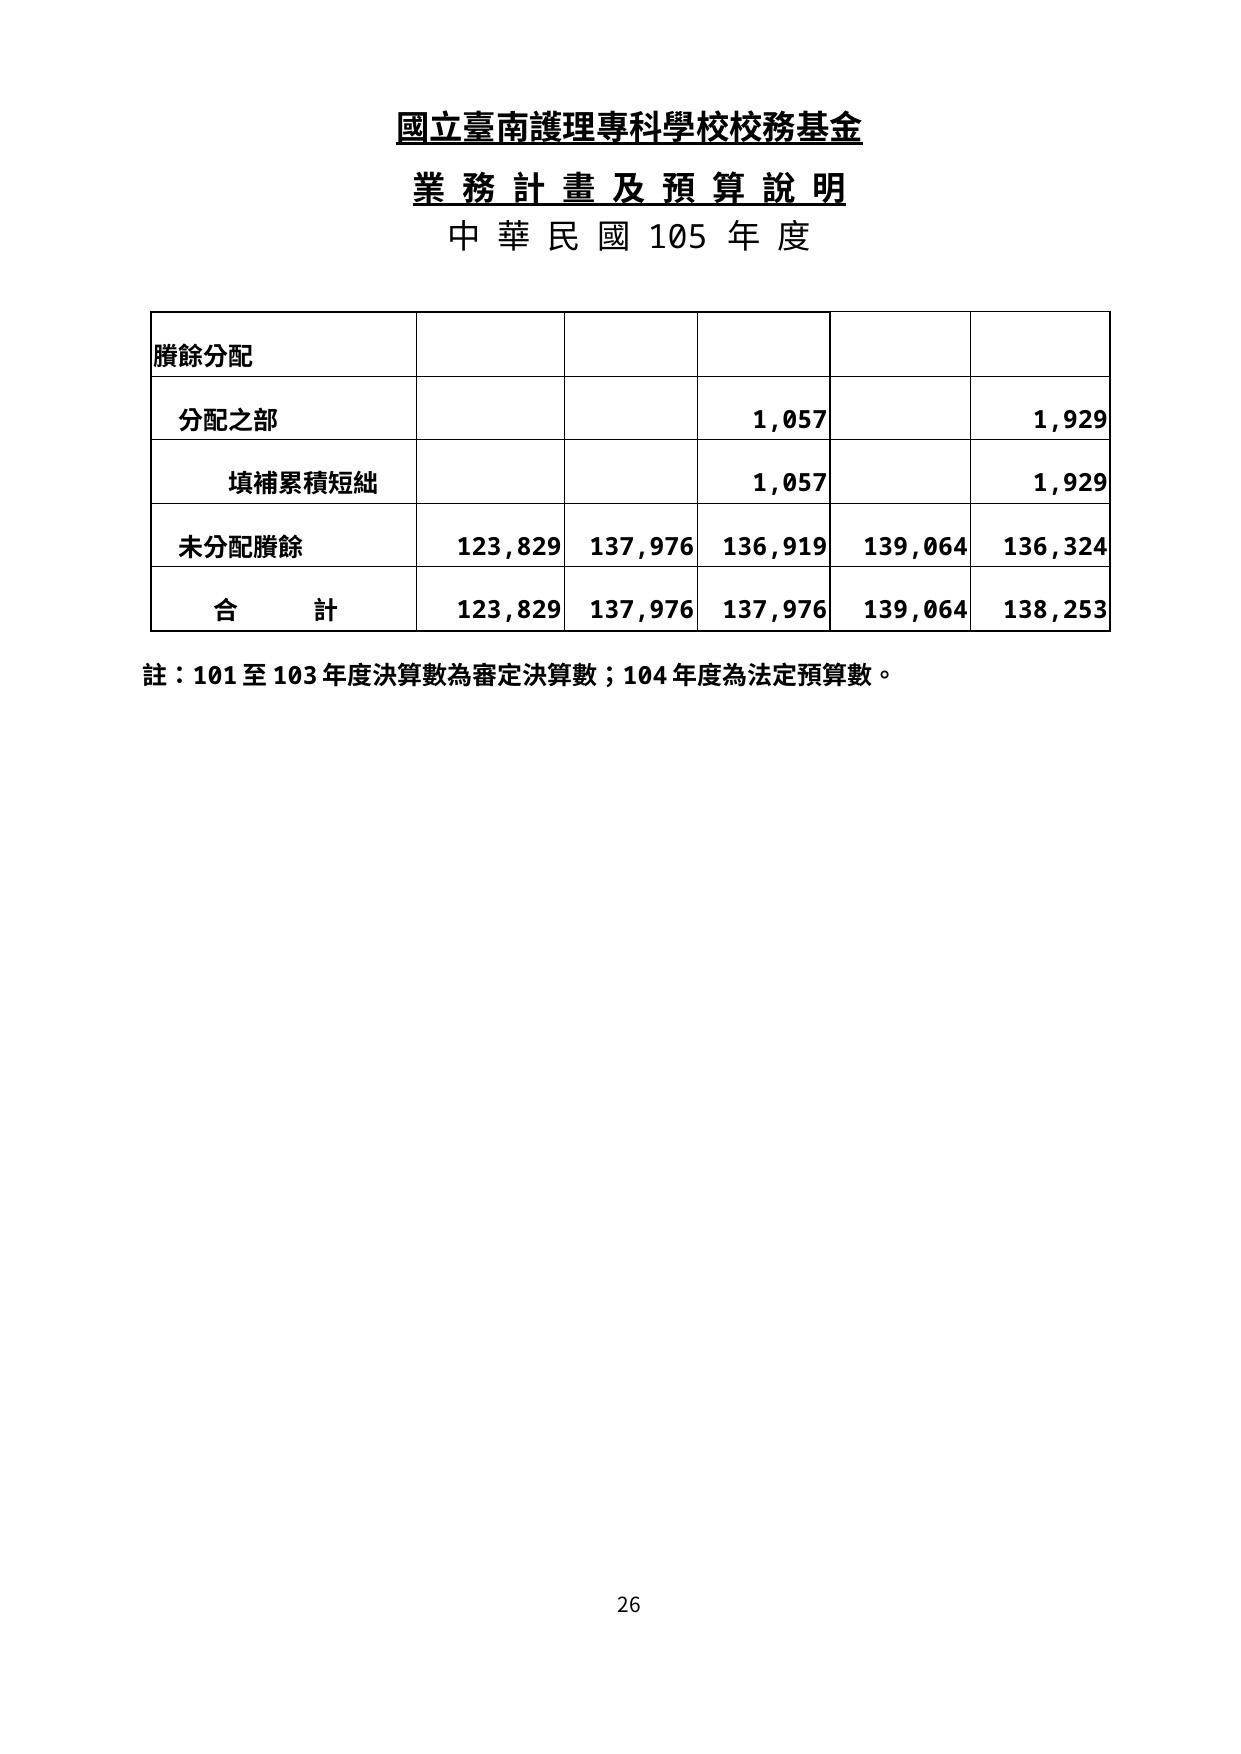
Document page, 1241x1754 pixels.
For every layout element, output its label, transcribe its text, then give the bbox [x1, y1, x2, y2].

table_cell 1,929 [971, 440, 1109, 503]
table_cell [971, 312, 1109, 376]
table_cell [698, 313, 829, 376]
table_cell 合 計 [152, 567, 416, 630]
table_cell 1,057 [698, 377, 829, 439]
table_cell 填補累積短絀 [152, 440, 416, 503]
table_cell 1,929 [971, 377, 1109, 439]
table_cell 137,976 [565, 504, 697, 566]
table_cell [565, 313, 697, 376]
table_cell [1111, 376, 1118, 439]
table_cell [831, 440, 970, 503]
table_cell 139,064 [831, 504, 970, 566]
table_cell [1111, 439, 1118, 503]
text 註：101至103年度決算數為審定決算數；104年度為法定預算數。 [142, 632, 1073, 694]
table_cell 賸餘分配 [152, 313, 416, 376]
table_cell 136,324 [971, 504, 1109, 566]
table_cell [831, 312, 970, 376]
table_cell 138,253 [971, 567, 1109, 630]
table_cell 139,064 [831, 567, 970, 630]
table_cell 1,057 [698, 440, 829, 503]
table_cell [565, 377, 697, 439]
table_cell [417, 313, 564, 376]
table_cell 123,829 [417, 504, 564, 566]
table_cell [1111, 503, 1118, 566]
table_cell 123,829 [417, 567, 564, 630]
table_cell [1111, 311, 1118, 376]
table_cell 137,976 [698, 567, 829, 630]
table_cell [1111, 566, 1118, 630]
table_cell 分配之部 [152, 377, 416, 439]
table_cell [565, 440, 697, 503]
table_cell [831, 377, 970, 439]
table_cell 136,919 [698, 504, 829, 566]
table_cell [417, 377, 564, 439]
table_cell 137,976 [565, 567, 697, 630]
table_cell [417, 440, 564, 503]
table_cell 未分配賸餘 [152, 504, 416, 566]
